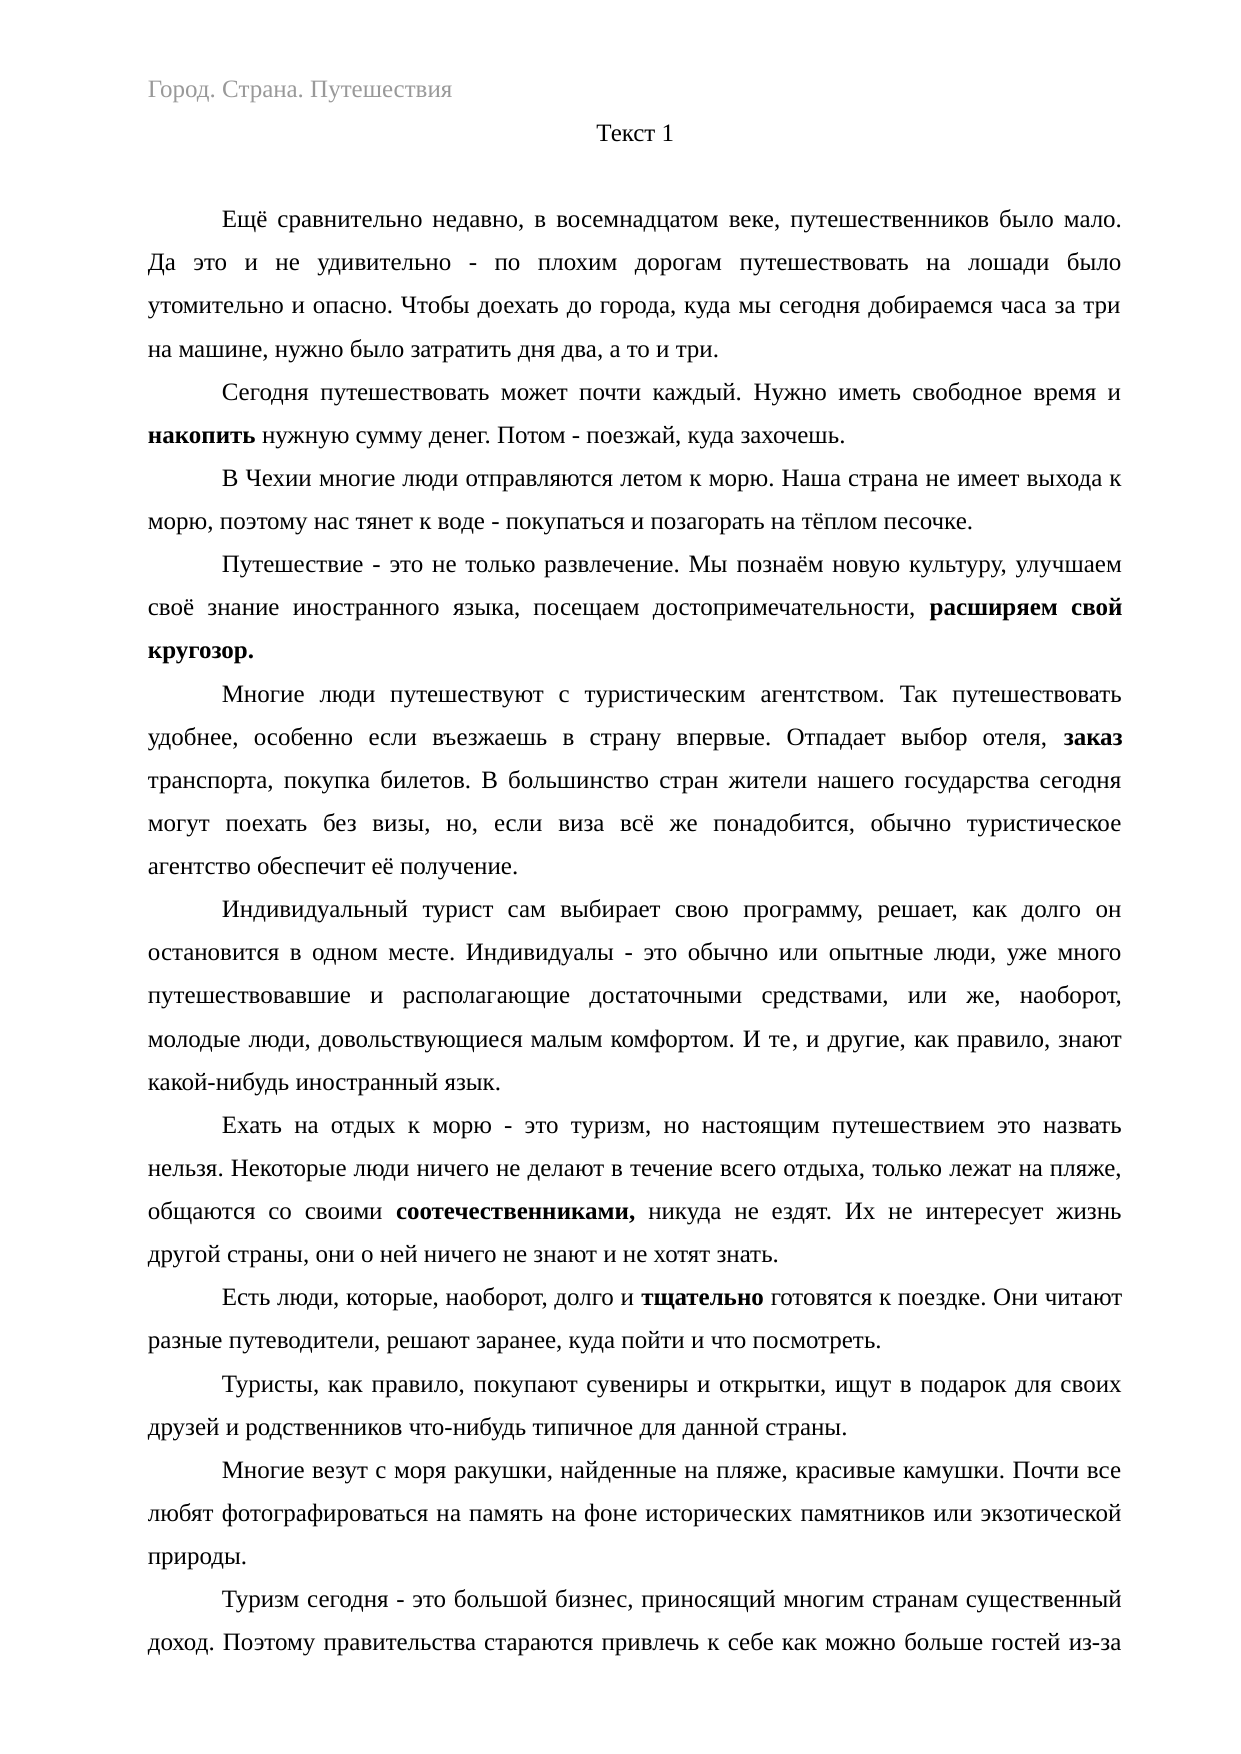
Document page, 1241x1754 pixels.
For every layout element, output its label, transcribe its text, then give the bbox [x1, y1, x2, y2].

text В Чехии многие люди отправляются летом к морю. Наша страна не имеет выхода к морю, поэтому нас тянет к воде - покупаться и позагорать на тёплом песочке. [148, 463, 1122, 535]
text Туризм сегодня - это большой бизнес, приносящий многим странам существенный доход. Поэтому правительства стараются привлечь к себе как можно больше гостей из-за [148, 1584, 1122, 1656]
text Индивидуальный турист сам выбирает свою программу, решает, как долго он остановится в одном месте. Индивидуалы - это обычно или опытные люди, уже много путешествовавшие и располагающие достаточными средствами, или же, наоборот, молодые люди, довольствующиеся малым комфортом. И те, и другие, как правило, знают какой-нибудь иностранный язык. [148, 894, 1122, 1096]
text Есть люди, которые, наоборот, долго и тщательно готовятся к поездке. Они читают разные путеводители, решают заранее, куда пойти и что посмотреть. [148, 1282, 1122, 1354]
text Ехать на отдых к морю - это туризм, но настоящим путешествием это назвать нельзя. Некоторые люди ничего не делают в течение всего отдыха, только лежат на пляже, общаются со своими соотечественниками, никуда не ездят. Их не интересует жизнь другой страны, они о ней ничего не знают и не хотят знать. [148, 1110, 1122, 1268]
text Многие люди путешествуют с туристическим агентством. Так путешествовать удобнее, особенно если въезжаешь в страну впервые. Отпадает выбор отеля, заказ транспорта, покупка билетов. В большинство стран жители нашего государства сегодня могут поехать без визы, но, если виза всё же понадобится, обычно туристическое агентство обеспечит её получение. [148, 679, 1122, 880]
text Текст 1 [148, 118, 1122, 147]
text Путешествие - это не только развлечение. Мы познаём новую культуру, улучшаем своё знание иностранного языка, посещаем достопримечательности, расширяем свой кругозор. [148, 549, 1122, 664]
text Многие везут с моря ракушки, найденные на пляже, красивые камушки. Почти все любят фотографироваться на память на фоне исторических памятников или экзотической природы. [148, 1455, 1122, 1570]
text Туристы, как правило, покупают сувениры и открытки, ищут в подарок для своих друзей и родственников что-нибудь типичное для данной страны. [148, 1369, 1122, 1441]
text Ещё сравнительно недавно, в восемнадцатом веке, путешественников было мало. Да это и не удивительно - по плохим дорогам путешествовать на лошади было утомительно и опасно. Чтобы доехать до города, куда мы сегодня добираемся часа за три на машине, нужно было затратить дня два, а то и три. [148, 204, 1122, 362]
text Сегодня путешествовать может почти каждый. Нужно иметь свободное время и накопить нужную сумму денег. Потом - поезжай, куда захочешь. [148, 377, 1122, 449]
